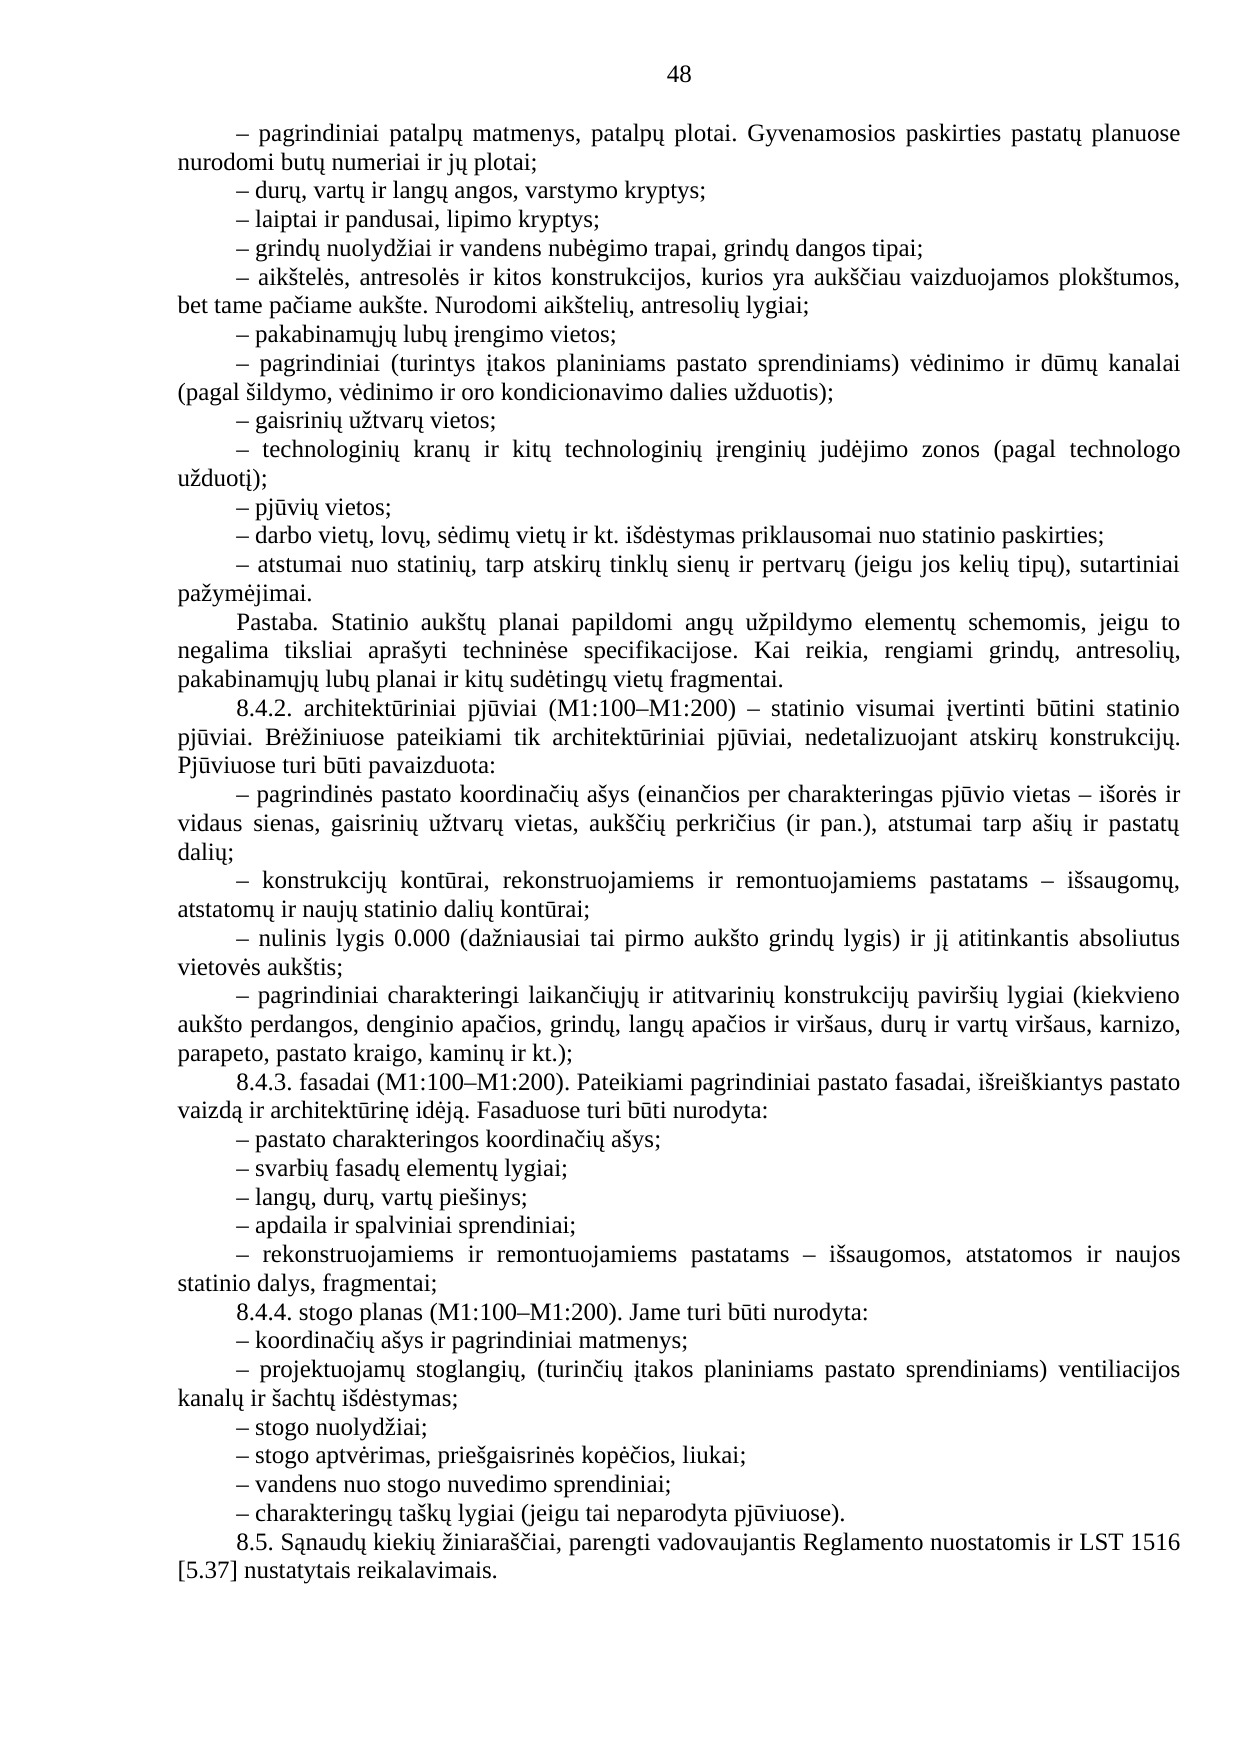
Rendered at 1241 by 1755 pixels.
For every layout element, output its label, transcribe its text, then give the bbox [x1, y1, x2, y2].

text – langų, durų, vartų piešinys; [177, 1182, 1181, 1211]
text – laiptai ir pandusai, lipimo kryptys; [177, 204, 1181, 233]
text Pastaba. Statinio aukštų planai papildomi angų užpildymo elementų schemomis, jeigu to negalima tiksliai aprašyti techninėse specifikacijose. Kai reikia, rengiami grindų, antresolių, pakabinamųjų lubų planai ir kitų sudėtingų vietų fragmentai. [177, 607, 1181, 693]
text – pagrindiniai charakteringi laikančiųjų ir atitvarinių konstrukcijų paviršių lygiai (kiekvieno aukšto perdangos, denginio apačios, grindų, langų apačios ir viršaus, durų ir vartų viršaus, karnizo, parapeto, pastato kraigo, kaminų ir kt.); [177, 981, 1181, 1067]
text – atstumai nuo statinių, tarp atskirų tinklų sienų ir pertvarų (jeigu jos kelių tipų), sutartiniai pažymėjimai. [177, 549, 1181, 607]
text – gaisrinių užtvarų vietos; [177, 406, 1181, 434]
text – durų, vartų ir langų angos, varstymo kryptys; [177, 176, 1181, 204]
text – apdaila ir spalviniai sprendiniai; [177, 1211, 1181, 1239]
text – svarbių fasadų elementų lygiai; [177, 1153, 1181, 1182]
text – aikštelės, antresolės ir kitos konstrukcijos, kurios yra aukščiau vaizduojamos plokštumos, bet tame pačiame aukšte. Nurodomi aikštelių, antresolių lygiai; [177, 262, 1181, 319]
text 8.4.4. stogo planas (M1:100–M1:200). Jame turi būti nurodyta: [177, 1297, 1181, 1326]
text – pagrindiniai (turintys įtakos planiniams pastato sprendiniams) vėdinimo ir dūmų kanalai (pagal šildymo, vėdinimo ir oro kondicionavimo dalies užduotis); [177, 348, 1181, 406]
text – darbo vietų, lovų, sėdimų vietų ir kt. išdėstymas priklausomai nuo statinio paskirties; [177, 521, 1181, 549]
text – stogo nuolydžiai; [177, 1412, 1181, 1441]
text – pastato charakteringos koordinačių ašys; [177, 1124, 1181, 1153]
text 8.4.3. fasadai (M1:100–M1:200). Pateikiami pagrindiniai pastato fasadai, išreiškiantys pastato vaizdą ir architektūrinę idėją. Fasaduose turi būti nurodyta: [177, 1067, 1181, 1124]
text – charakteringų taškų lygiai (jeigu tai neparodyta pjūviuose). [177, 1498, 1181, 1527]
text – vandens nuo stogo nuvedimo sprendiniai; [177, 1469, 1181, 1498]
text – rekonstruojamiems ir remontuojamiems pastatams – išsaugomos, atstatomos ir naujos statinio dalys, fragmentai; [177, 1239, 1181, 1297]
text – technologinių kranų ir kitų technologinių įrenginių judėjimo zonos (pagal technologo užduotį); [177, 434, 1181, 492]
text – projektuojamų stoglangių, (turinčių įtakos planiniams pastato sprendiniams) ventiliacijos kanalų ir šachtų išdėstymas; [177, 1354, 1181, 1412]
text – nulinis lygis 0.000 (dažniausiai tai pirmo aukšto grindų lygis) ir jį atitinkantis absoliutus vietovės aukštis; [177, 923, 1181, 981]
text – konstrukcijų kontūrai, rekonstruojamiems ir remontuojamiems pastatams – išsaugomų, atstatomų ir naujų statinio dalių kontūrai; [177, 866, 1181, 923]
text – pakabinamųjų lubų įrengimo vietos; [177, 319, 1181, 348]
text 8.4.2. architektūriniai pjūviai (M1:100–M1:200) – statinio visumai įvertinti būtini statinio pjūviai. Brėžiniuose pateikiami tik architektūriniai pjūviai, nedetalizuojant atskirų konstrukcijų. Pjūviuose turi būti pavaizduota: [177, 693, 1181, 779]
text – koordinačių ašys ir pagrindiniai matmenys; [177, 1326, 1181, 1354]
text – stogo aptvėrimas, priešgaisrinės kopėčios, liukai; [177, 1441, 1181, 1469]
text – grindų nuolydžiai ir vandens nubėgimo trapai, grindų dangos tipai; [177, 233, 1181, 262]
text – pagrindiniai patalpų matmenys, patalpų plotai. Gyvenamosios paskirties pastatų planuose nurodomi butų numeriai ir jų plotai; [177, 118, 1181, 176]
text – pagrindinės pastato koordinačių ašys (einančios per charakteringas pjūvio vietas – išorės ir vidaus sienas, gaisrinių užtvarų vietas, aukščių perkričius (ir pan.), atstumai tarp ašių ir pastatų dalių; [177, 779, 1181, 866]
text 8.5. Sąnaudų kiekių žiniaraščiai, parengti vadovaujantis Reglamento nuostatomis ir LST 1516 [5.37] nustatytais reikalavimais. [177, 1527, 1181, 1584]
text – pjūvių vietos; [177, 492, 1181, 521]
